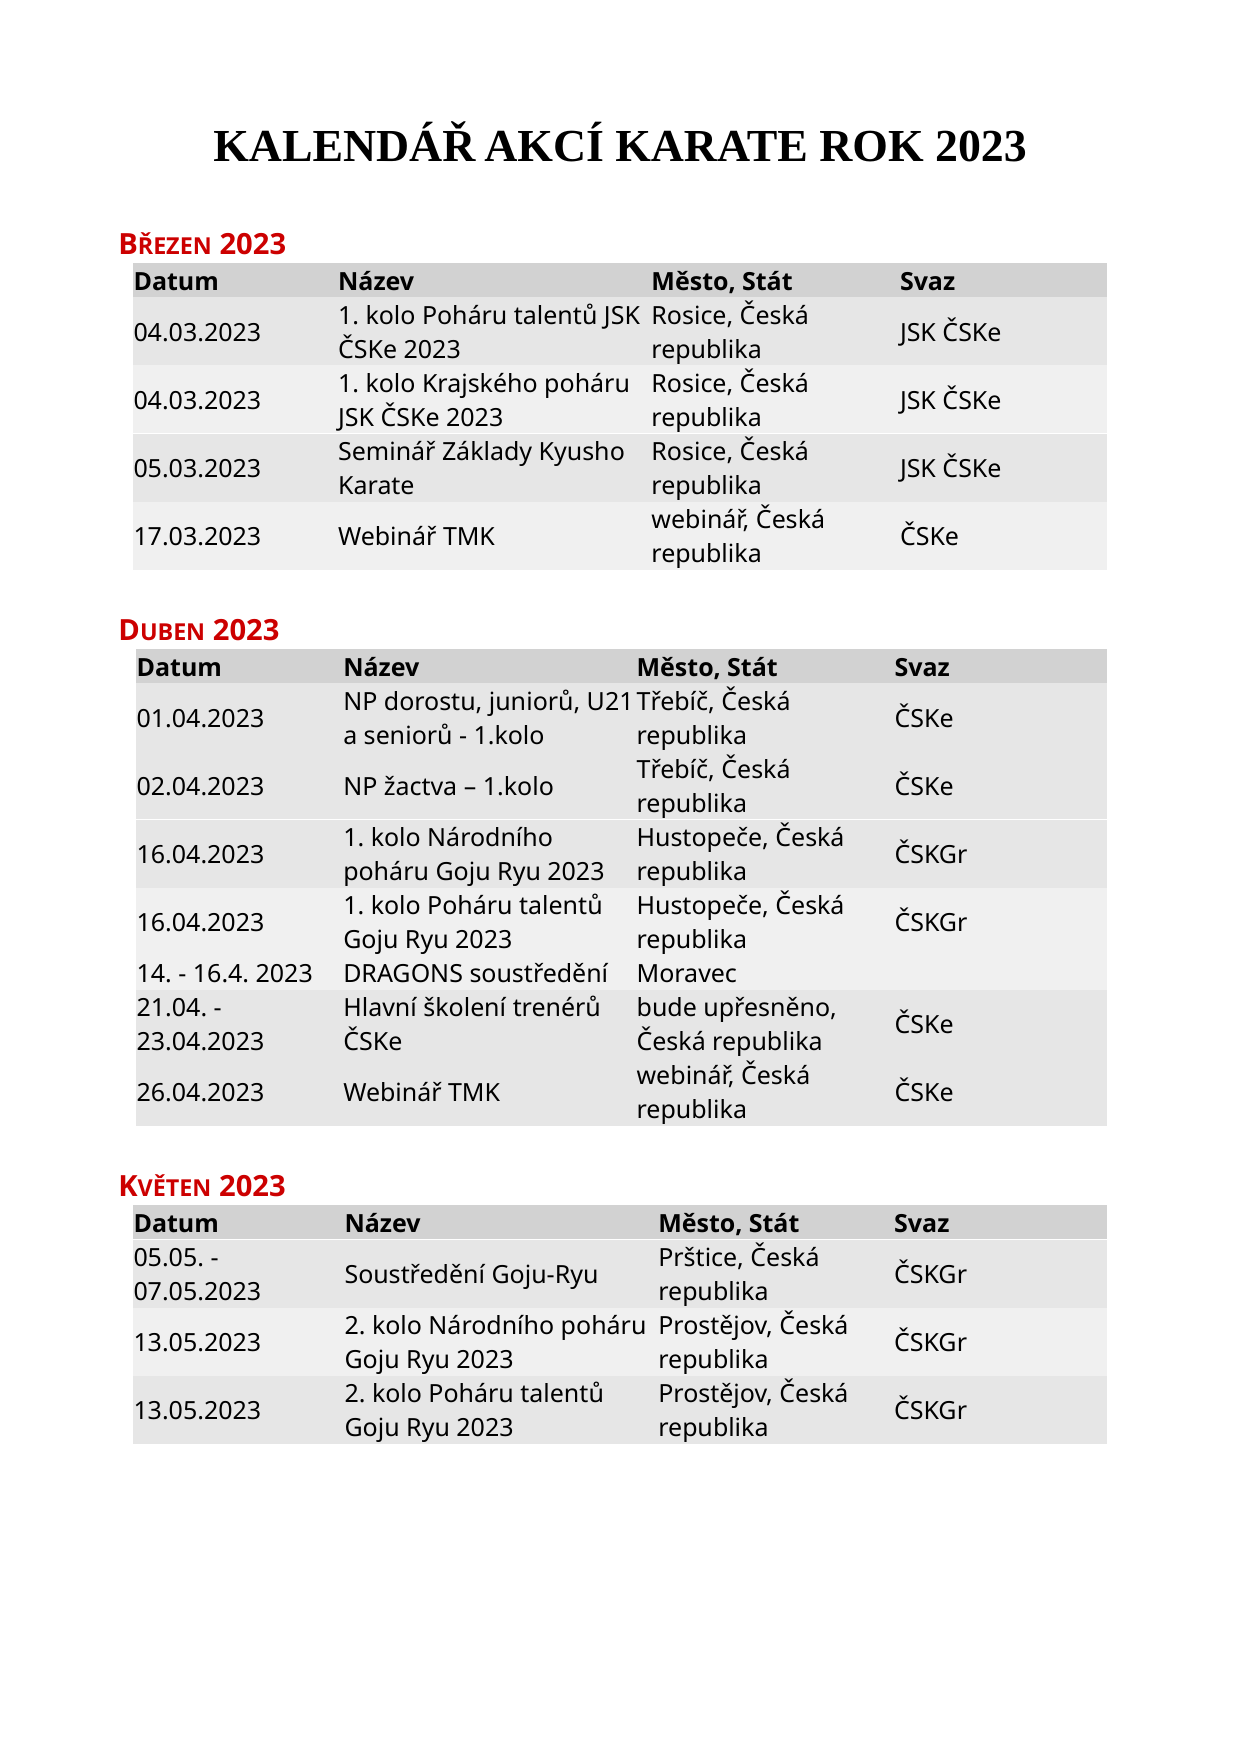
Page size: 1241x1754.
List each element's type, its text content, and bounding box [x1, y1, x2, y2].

table_cell ČSKe [900, 502, 1107, 570]
table_cell 16.04.2023 [136, 888, 343, 956]
table_cell DRAGONS soustředění [343, 956, 636, 990]
table_cell JSK ČSKe [900, 297, 1107, 365]
table_cell 16.04.2023 [136, 820, 343, 888]
table_header Město, Stát [658, 1205, 894, 1239]
table_cell ČSKe [894, 751, 1107, 819]
table_cell NP dorostu, juniorů, U21 a seniorů - 1.kolo [343, 683, 636, 751]
table_cell Třebíč, Česká republika [636, 683, 894, 751]
table_cell Prostějov, Česká republika [658, 1308, 894, 1376]
table_cell Moravec [636, 956, 894, 990]
table_cell Hustopeče, Česká republika [636, 820, 894, 888]
table_cell 01.04.2023 [136, 683, 343, 751]
table_header Město, Stát [636, 649, 894, 683]
table_cell ČSKGr [894, 1376, 1107, 1444]
table_header Svaz [894, 1205, 1107, 1239]
table_cell Soustředění Goju-Ryu [344, 1240, 658, 1308]
table_cell 1. kolo Krajského poháru JSK ČSKe 2023 [338, 365, 651, 433]
table_cell ČSKe [894, 1058, 1107, 1126]
table_cell Rosice, Česká republika [651, 365, 900, 433]
table_header Datum [133, 1205, 344, 1239]
table_cell webinář, Česká republika [636, 1058, 894, 1126]
subtitle Březen 2023 [118, 223, 1122, 263]
table_cell 1. kolo Národního poháru Goju Ryu 2023 [343, 820, 636, 888]
table_cell 21.04. - 23.04.2023 [136, 990, 343, 1058]
table_cell Rosice, Česká republika [651, 434, 900, 502]
table_cell Hlavní školení trenérů ČSKe [343, 990, 636, 1058]
text KALENDÁŘ AKCÍ KARATE ROK 2023 [118, 118, 1122, 171]
table_cell 05.05. - 07.05.2023 [133, 1240, 344, 1308]
table_cell 14. - 16.4. 2023 [136, 956, 343, 990]
table_cell Webinář TMK [338, 502, 651, 570]
table_cell Rosice, Česká republika [651, 297, 900, 365]
table_header Datum [133, 263, 338, 297]
table_cell 1. kolo Poháru talentů Goju Ryu 2023 [343, 888, 636, 956]
table_cell 17.03.2023 [133, 502, 338, 570]
table_cell 13.05.2023 [133, 1376, 344, 1444]
table_cell [894, 956, 1107, 990]
table_cell ČSKGr [894, 1308, 1107, 1376]
table_header Svaz [894, 649, 1107, 683]
table_cell ČSKe [894, 683, 1107, 751]
table_cell NP žactva – 1.kolo [343, 751, 636, 819]
table_cell webinář, Česká republika [651, 502, 900, 570]
table_cell ČSKGr [894, 820, 1107, 888]
table_cell bude upřesněno, Česká republika [636, 990, 894, 1058]
subtitle Květen 2023 [118, 1166, 1122, 1205]
table_cell Třebíč, Česká republika [636, 751, 894, 819]
table_header Město, Stát [651, 263, 900, 297]
table_cell Seminář Základy Kyusho Karate [338, 434, 651, 502]
table_cell Webinář TMK [343, 1058, 636, 1126]
table_cell 02.04.2023 [136, 751, 343, 819]
table_cell 04.03.2023 [133, 365, 338, 433]
table_cell ČSKe [894, 990, 1107, 1058]
table_cell 05.03.2023 [133, 434, 338, 502]
table_cell 13.05.2023 [133, 1308, 344, 1376]
table_header Název [343, 649, 636, 683]
table_cell ČSKGr [894, 1240, 1107, 1308]
table_cell 2. kolo Poháru talentů Goju Ryu 2023 [344, 1376, 658, 1444]
table_cell JSK ČSKe [900, 434, 1107, 502]
table_cell Prštice, Česká republika [658, 1240, 894, 1308]
table_cell ČSKGr [894, 888, 1107, 956]
table_cell 04.03.2023 [133, 297, 338, 365]
table_cell Prostějov, Česká republika [658, 1376, 894, 1444]
table_cell Hustopeče, Česká republika [636, 888, 894, 956]
subtitle Duben 2023 [118, 609, 1122, 649]
table_cell 1. kolo Poháru talentů JSK ČSKe 2023 [338, 297, 651, 365]
table_cell JSK ČSKe [900, 365, 1107, 433]
table_header Název [338, 263, 651, 297]
table_header Datum [136, 649, 343, 683]
table_cell 2. kolo Národního poháru Goju Ryu 2023 [344, 1308, 658, 1376]
table_cell 26.04.2023 [136, 1058, 343, 1126]
table_header Svaz [900, 263, 1107, 297]
table_header Název [344, 1205, 658, 1239]
